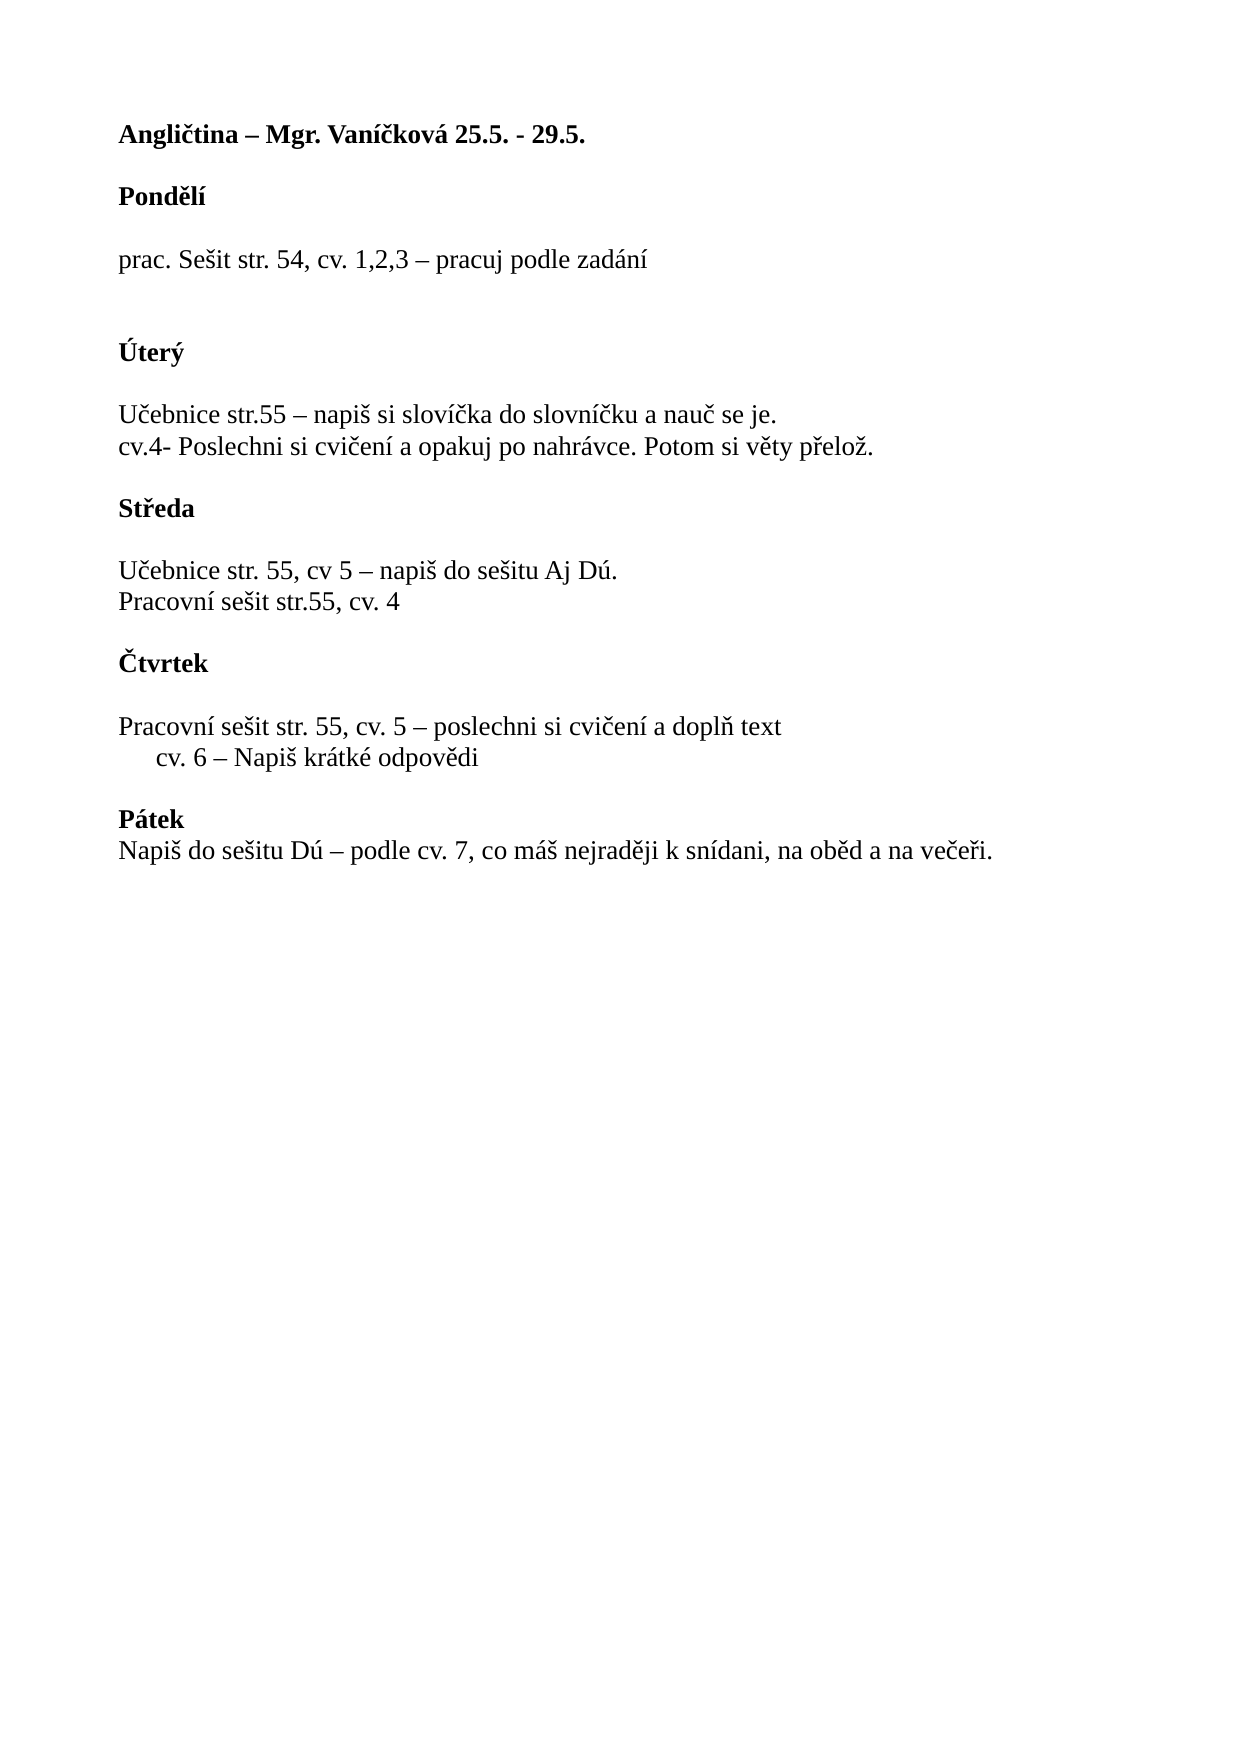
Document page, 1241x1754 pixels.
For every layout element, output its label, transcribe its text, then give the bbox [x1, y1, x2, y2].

text Napiš do sešitu Dú – podle cv. 7, co máš nejraději k snídani, na oběd a na večeři. [118, 834, 1122, 866]
text Úterý [118, 336, 1122, 367]
text Pátek [118, 803, 1122, 834]
text prac. Sešit str. 54, cv. 1,2,3 – pracuj podle zadání [118, 243, 1122, 274]
text Pracovní sešit str.55, cv. 4 [118, 585, 1122, 616]
text Učebnice str. 55, cv 5 – napiš do sešitu Aj Dú. [118, 554, 1122, 585]
text Učebnice str.55 – napiš si slovíčka do slovníčku a nauč se je. [118, 398, 1122, 429]
text cv.4- Poslechni si cvičení a opakuj po nahrávce. Potom si věty přelož. [118, 429, 1122, 461]
list 6 – Napiš krátké odpovědi [156, 741, 1122, 772]
text Pondělí [118, 180, 1122, 212]
text Pracovní sešit str. 55, cv. 5 – poslechni si cvičení a doplň text [118, 710, 1122, 741]
text Středa [118, 492, 1122, 523]
text Čtvrtek [118, 648, 1122, 679]
text Angličtina – Mgr. Vaníčková 25.5. - 29.5. [118, 118, 1122, 149]
